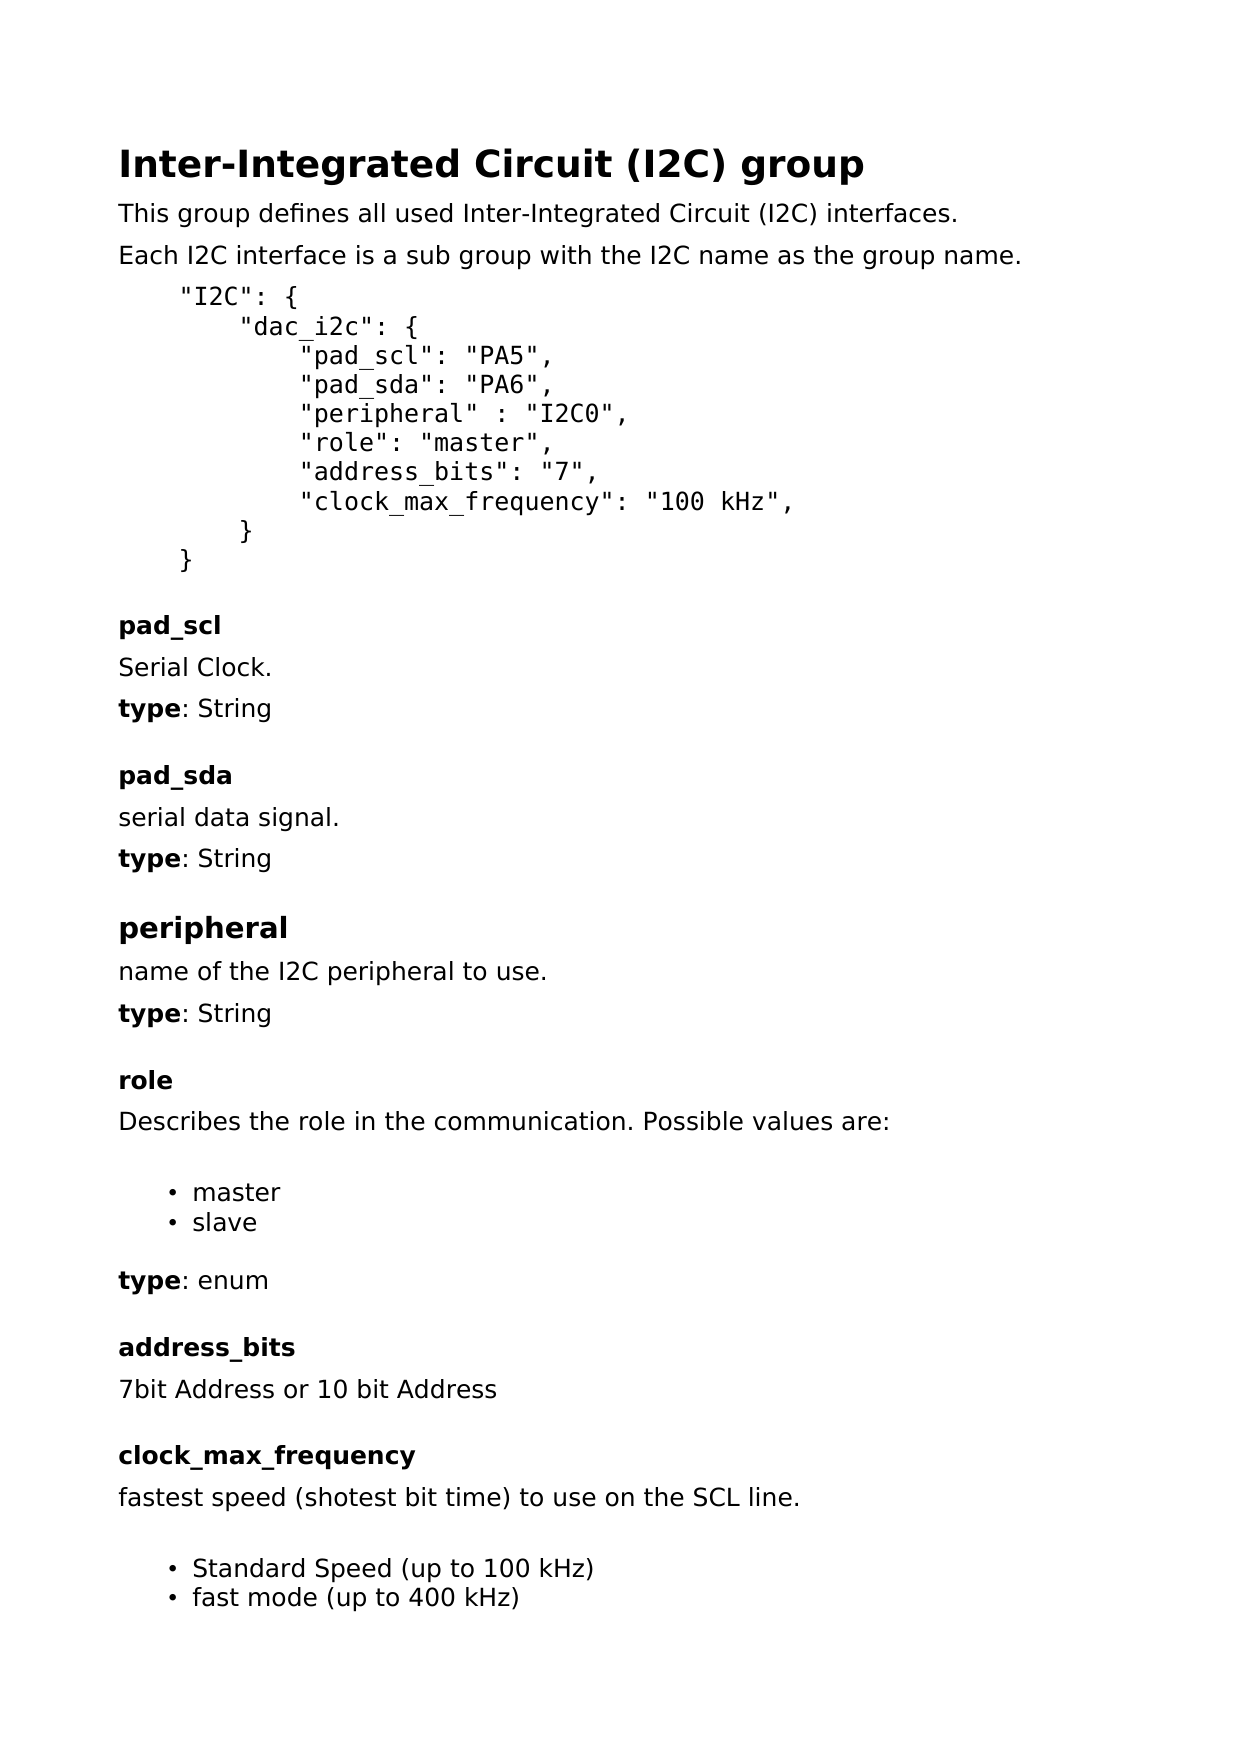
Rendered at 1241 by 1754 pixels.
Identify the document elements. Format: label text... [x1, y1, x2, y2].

text Each I2C interface is a sub group with the I2C name as the group name. [118, 241, 1122, 270]
list master [177, 1179, 1122, 1208]
subtitle Inter-Integrated Circuit (I2C) group [118, 143, 1122, 187]
list Standard Speed (up to 100 kHz) [177, 1554, 1122, 1583]
text "I2C": { "dac_i2c": { "pad_scl": "PA5", "pad_sda": "PA6", "peripheral" : "I2C0", "role": "master", "address_bits": "7", "clock_max_frequency": "100 kHz", } } [118, 283, 1122, 574]
subtitle clock_max_frequency [118, 1441, 1122, 1471]
subtitle role [118, 1066, 1122, 1095]
text fastest speed (shotest bit time) to use on the SCL line. [118, 1483, 1122, 1512]
text Describes the role in the communication. Possible values are: [118, 1107, 1122, 1137]
text 7bit Address or 10 bit Address [118, 1375, 1122, 1404]
list slave [177, 1208, 1122, 1237]
text name of the I2C peripheral to use. [118, 957, 1122, 987]
subtitle pad_scl [118, 611, 1122, 640]
text type: enum [118, 1266, 1122, 1296]
subtitle pad_sda [118, 761, 1122, 790]
text type: String [118, 999, 1122, 1028]
list fast mode (up to 400 kHz) [177, 1583, 1122, 1613]
text serial data signal. [118, 803, 1122, 832]
subtitle peripheral [118, 911, 1122, 945]
text type: String [118, 694, 1122, 723]
subtitle address_bits [118, 1333, 1122, 1362]
text This group defines all used Inter-Integrated Circuit (I2C) interfaces. [118, 199, 1122, 228]
text Serial Clock. [118, 653, 1122, 682]
text type: String [118, 844, 1122, 873]
